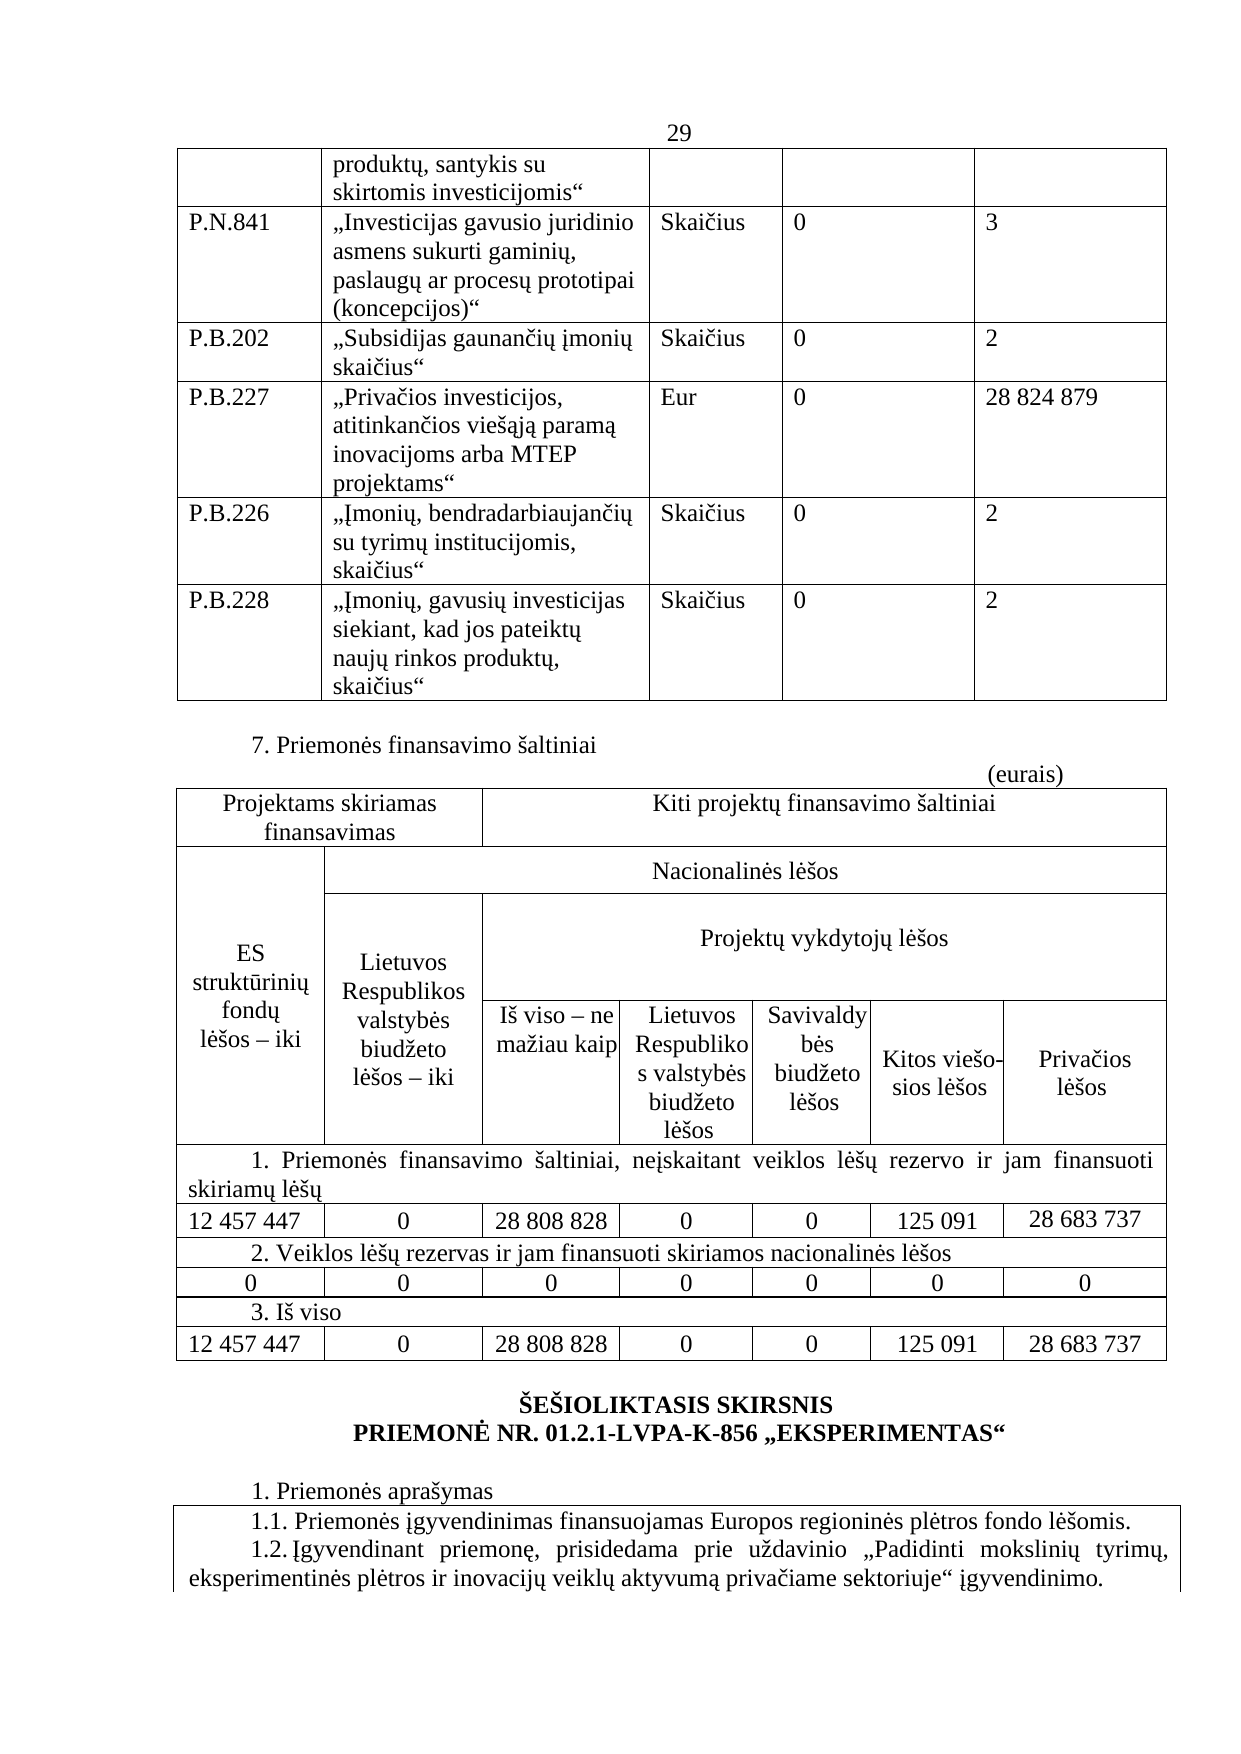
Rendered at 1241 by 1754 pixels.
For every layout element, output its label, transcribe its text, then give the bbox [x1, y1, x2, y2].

table_cell 0 [325, 1268, 482, 1296]
table_cell 0 [783, 207, 974, 322]
table_cell 1.2. Įgyvendinant priemonę, prisidedama prie uždavinio „Padidinti mokslinių tyrimų, eksperimentinės plėtros ir inovacijų veiklų aktyvumą privačiame sektoriuje“ įgyvendinimo. [174, 1535, 1180, 1592]
table_cell 12 457 447 [177, 1327, 324, 1360]
table_cell 12 457 447 [177, 1204, 324, 1237]
table_cell 0 [783, 585, 974, 700]
table_cell 2 [975, 585, 1166, 700]
table_cell 0 [483, 1268, 619, 1296]
table_cell Nacionalinės lėšos [325, 847, 1166, 893]
table_cell ES struktūrinių fondų lėšos – iki [177, 847, 324, 1144]
table_header 1.1. Priemonės įgyvendinimas finansuojamas Europos regioninės plėtros fondo lėšomis. [174, 1506, 1180, 1534]
table_header Kiti projektų finansavimo šaltiniai [483, 789, 1166, 846]
table_cell 3 [975, 207, 1166, 322]
table_cell 0 [753, 1327, 870, 1360]
table_cell Skaičius [650, 207, 782, 322]
table_cell 28 808 828 [483, 1327, 619, 1360]
text PRIEMONĖ NR. 01.2.1-LVPA-K-856 „EKSPERIMENTAS“ [177, 1418, 1181, 1447]
table_cell „Privačios investicijos, atitinkančios viešąją paramą inovacijoms arba MTEP projektams“ [322, 382, 649, 497]
table_cell „Investicijas gavusio juridinio asmens sukurti gaminių, paslaugų ar procesų prototipai (koncepcijos)“ [322, 207, 649, 322]
table_cell 0 [177, 1268, 324, 1296]
table_cell 0 [753, 1268, 870, 1296]
table_cell Privačios lėšos [1004, 1001, 1166, 1144]
table_cell 2 [975, 323, 1166, 381]
table_cell 0 [620, 1327, 752, 1360]
table_cell 0 [620, 1268, 752, 1296]
table_cell P.B.202 [178, 323, 321, 381]
table_cell [178, 149, 321, 206]
table_cell 3. Iš viso [177, 1298, 1166, 1326]
table_cell „Įmonių, gavusių investicijas siekiant, kad jos pateiktų naujų rinkos produktų, skaičius“ [322, 585, 649, 700]
table_cell Lietuvos Respublikos valstybės biudžeto lėšos [620, 1001, 752, 1144]
table_cell 0 [783, 323, 974, 381]
table_cell 125 091 [871, 1327, 1003, 1360]
table_cell 2 [975, 498, 1166, 584]
table_cell Eur [650, 382, 782, 497]
table_cell 2. Veiklos lėšų rezervas ir jam finansuoti skiriamos nacionalinės lėšos [177, 1238, 1166, 1267]
table_cell 0 [783, 382, 974, 497]
text 1. Priemonės aprašymas [177, 1476, 1181, 1505]
table_cell Iš viso – ne mažiau kaip [483, 1001, 619, 1144]
text 7. Priemonės finansavimo šaltiniai [177, 730, 1181, 759]
table_cell Skaičius [650, 498, 782, 584]
table_cell 28 683 737 [1004, 1327, 1166, 1360]
table_cell P.B.227 [178, 382, 321, 497]
text (eurais) [177, 759, 1181, 787]
table_cell Savivaldybės biudžeto lėšos [753, 1001, 870, 1144]
table_cell P.N.841 [178, 207, 321, 322]
table_cell P.B.226 [178, 498, 321, 584]
table_cell 1. Priemonės finansavimo šaltiniai, neįskaitant veiklos lėšų rezervo ir jam finansuoti skiriamų lėšų [177, 1145, 1166, 1203]
table_cell P.B.228 [178, 585, 321, 700]
table_cell [650, 149, 782, 206]
table_cell 125 091 [871, 1204, 1003, 1237]
table_cell „Subsidijas gaunančių įmonių skaičius“ [322, 323, 649, 381]
table_cell 0 [325, 1204, 482, 1237]
table_cell Lietuvos Respublikos valstybės biudžeto lėšos – iki [325, 894, 482, 1144]
table_cell Skaičius [650, 585, 782, 700]
table_cell [975, 149, 1166, 206]
table_header Projektams skiriamas finansavimas [177, 789, 482, 846]
table_cell 0 [1004, 1268, 1166, 1296]
text ŠEŠIOLIKTASIS SKIRSNIS [177, 1390, 1181, 1418]
table_cell Kitos viešo-sios lėšos [871, 1001, 1003, 1144]
table_cell 0 [325, 1327, 482, 1360]
table_cell „Įmonių, bendradarbiaujančių su tyrimų institucijomis, skaičius“ [322, 498, 649, 584]
table_cell 28 824 879 [975, 382, 1166, 497]
table_cell 0 [620, 1204, 752, 1237]
table_cell 0 [783, 498, 974, 584]
table_cell 28 683 737 [1004, 1204, 1166, 1237]
table_cell 0 [753, 1204, 870, 1237]
table_cell Skaičius [650, 323, 782, 381]
table_cell 0 [871, 1268, 1003, 1296]
table_cell produktų, santykis su skirtomis investicijomis“ [322, 149, 649, 206]
table_cell 28 808 828 [483, 1204, 619, 1237]
table_cell Projektų vykdytojų lėšos [483, 894, 1166, 999]
table_cell [783, 149, 974, 206]
